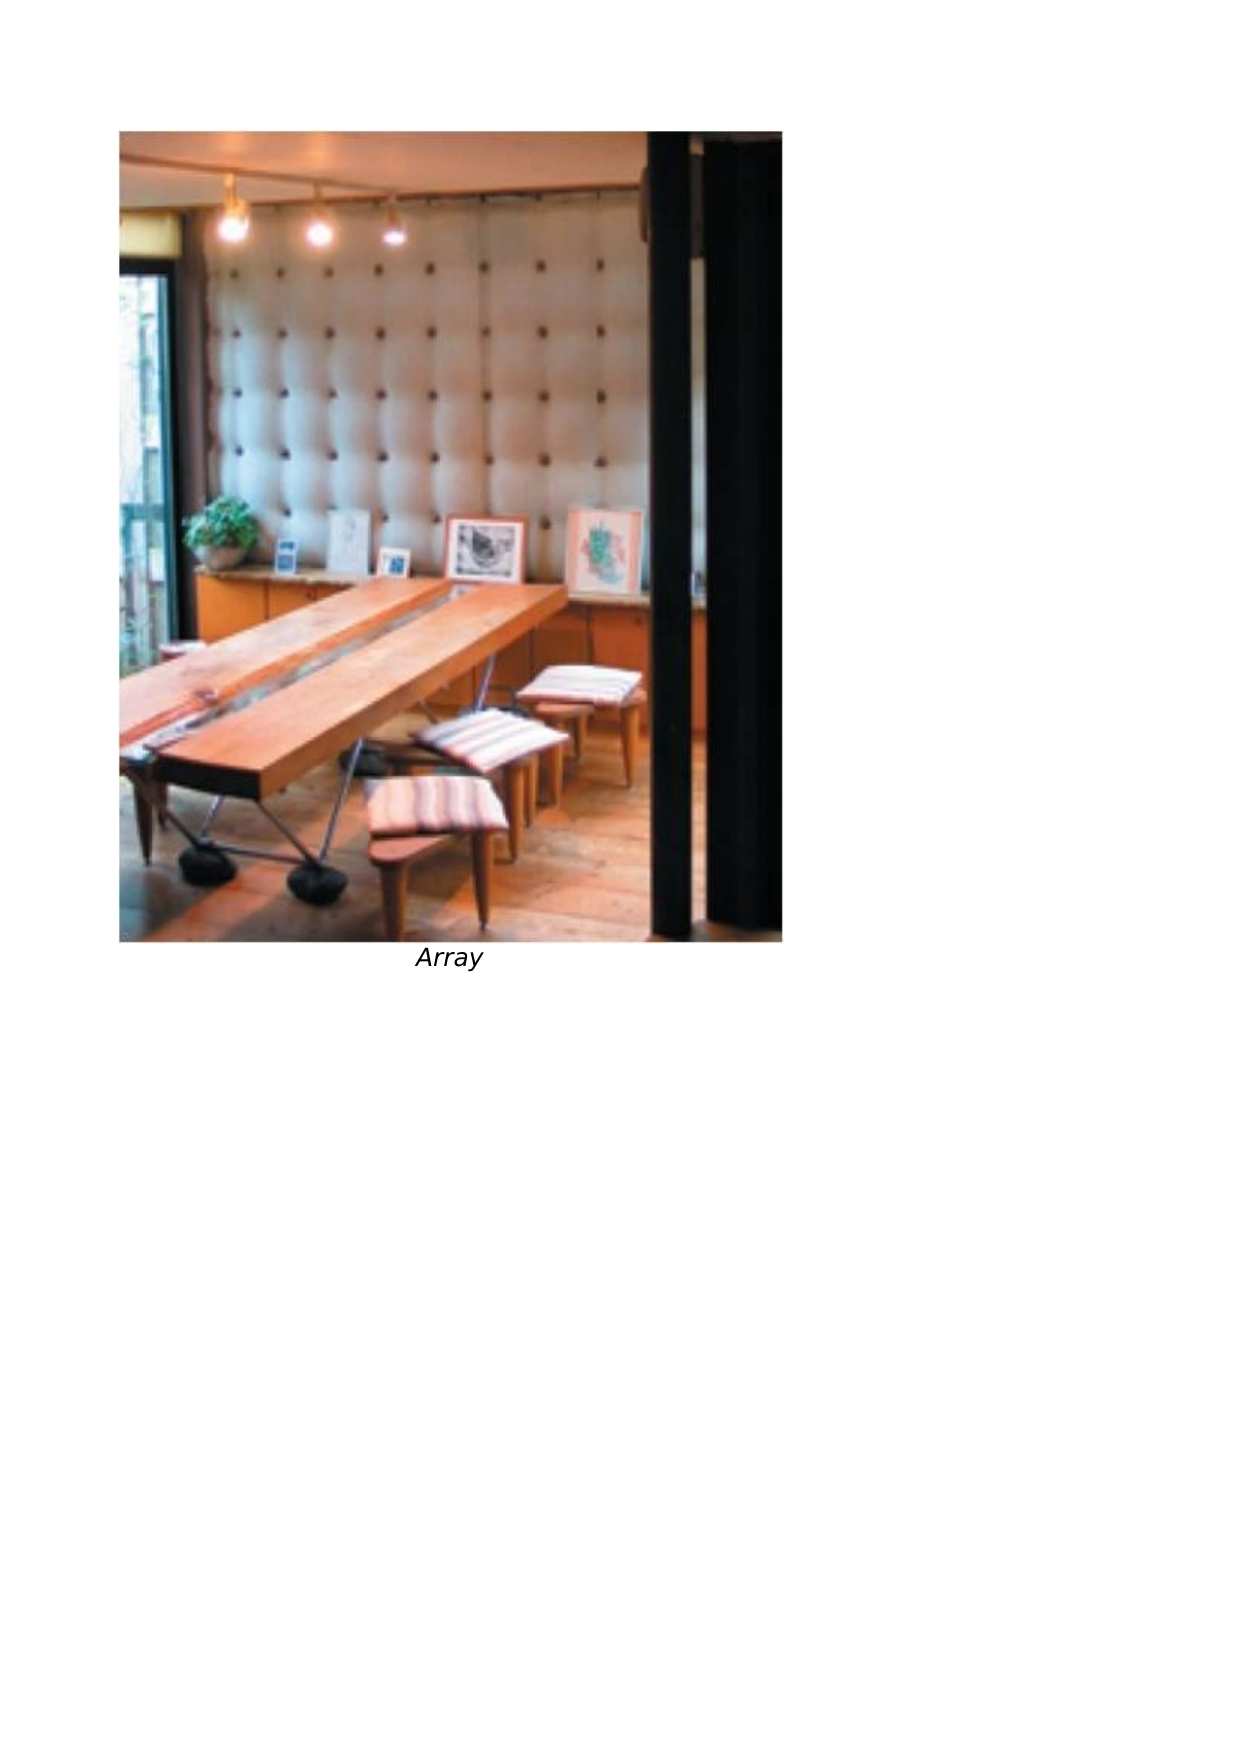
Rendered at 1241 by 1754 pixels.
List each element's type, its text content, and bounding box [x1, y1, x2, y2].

picture [118, 130, 784, 944]
text Array [118, 944, 784, 972]
